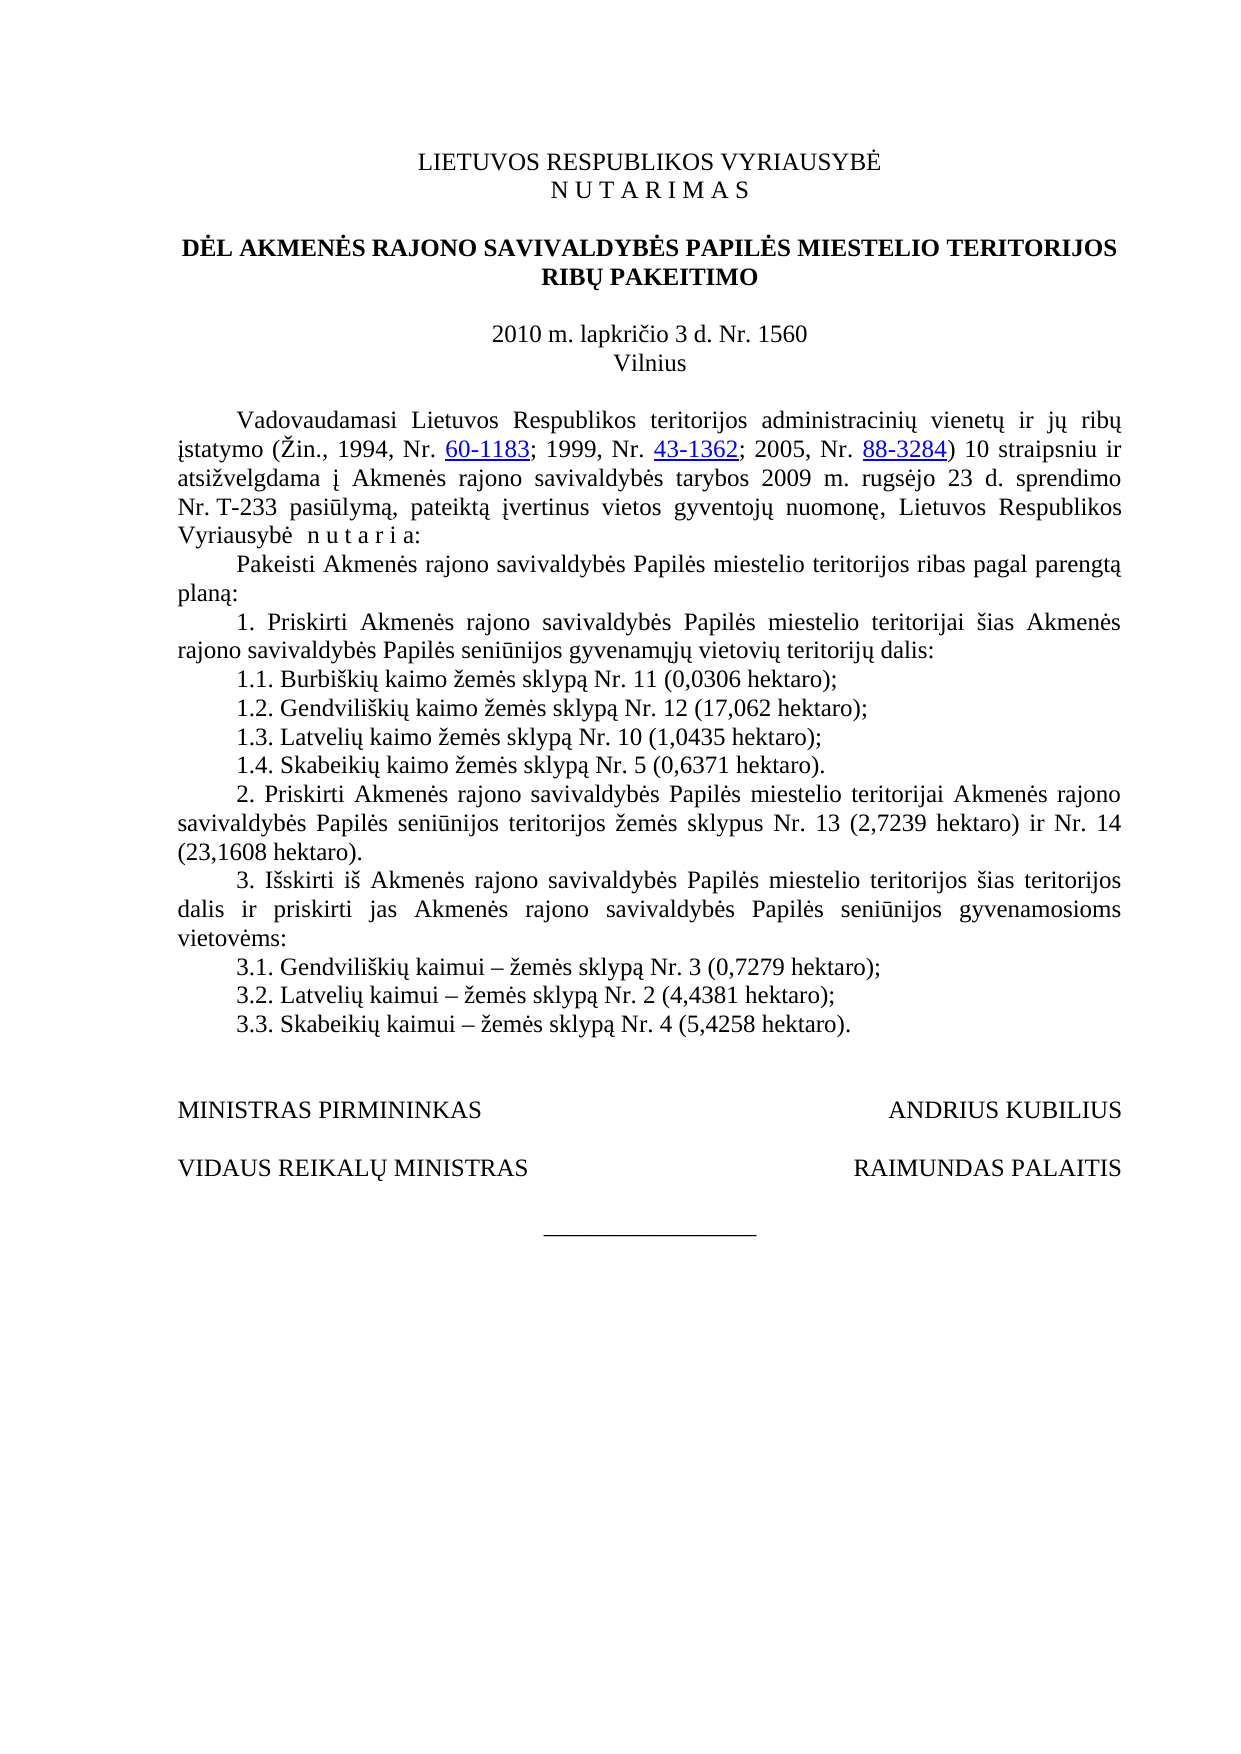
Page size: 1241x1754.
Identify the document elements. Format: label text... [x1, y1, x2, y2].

text Vilnius [177, 348, 1122, 377]
text 1.1. Burbiškių kaimo žemės sklypą Nr. 11 (0,0306 hektaro); [177, 664, 1122, 693]
text Lietuvos Respublikos Vyriausybė [177, 147, 1122, 176]
text NUTARIMAS [177, 176, 1122, 204]
text 1.4. Skabeikių kaimo žemės sklypą Nr. 5 (0,6371 hektaro). [177, 751, 1122, 779]
text 3.3. Skabeikių kaimui – žemės sklypą Nr. 4 (5,4258 hektaro). [177, 1009, 1122, 1038]
text Vadovaudamasi Lietuvos Respublikos teritorijos administracinių vienetų ir jų ribų įstatymo (Žin., 1994, Nr. 60-1183; 1999, Nr. 43-1362; 2005, Nr. 88-3284) 10 straipsniu ir atsižvelgdama į Akmenės rajono savivaldybės tarybos 2009 m. rugsėjo 23 d. sprendimo Nr. T-233 pasiūlymą, pateiktą įvertinus vietos gyventojų nuomonę, Lietuvos Respublikos Vyriausybė nutaria: [177, 406, 1122, 549]
text _________________ [177, 1211, 1122, 1239]
text 1.3. Latvelių kaimo žemės sklypą Nr. 10 (1,0435 hektaro); [177, 722, 1122, 751]
text 1. Priskirti Akmenės rajono savivaldybės Papilės miestelio teritorijai šias Akmenės rajono savivaldybės Papilės seniūnijos gyvenamųjų vietovių teritorijų dalis: [177, 607, 1122, 664]
text Pakeisti Akmenės rajono savivaldybės Papilės miestelio teritorijos ribas pagal parengtą planą: [177, 549, 1122, 607]
text 2. Priskirti Akmenės rajono savivaldybės Papilės miestelio teritorijai Akmenės rajono savivaldybės Papilės seniūnijos teritorijos žemės sklypus Nr. 13 (2,7239 hektaro) ir Nr. 14 (23,1608 hektaro). [177, 779, 1122, 866]
text 3. Išskirti iš Akmenės rajono savivaldybės Papilės miestelio teritorijos šias teritorijos dalis ir priskirti jas Akmenės rajono savivaldybės Papilės seniūnijos gyvenamosioms vietovėms: [177, 866, 1122, 952]
text DĖL AKMENĖS rajono savivaldybės PAPILĖS miestelio teritorijos ribų pakeitimo [177, 233, 1122, 291]
text 3.1. Gendviliškių kaimui – žemės sklypą Nr. 3 (0,7279 hektaro); [177, 952, 1122, 981]
text 2010 m. lapkričio 3 d. Nr. 1560 [177, 319, 1122, 348]
text 3.2. Latvelių kaimui – žemės sklypą Nr. 2 (4,4381 hektaro); [177, 981, 1122, 1009]
text 1.2. Gendviliškių kaimo žemės sklypą Nr. 12 (17,062 hektaro); [177, 693, 1122, 722]
text MINISTRAS PIRMININKAS ANDRIUS KUBILIUS [177, 1096, 1122, 1124]
text VIDAUS REIKALŲ MINISTRAS RAIMUNDAS PALAITIS [177, 1153, 1122, 1182]
